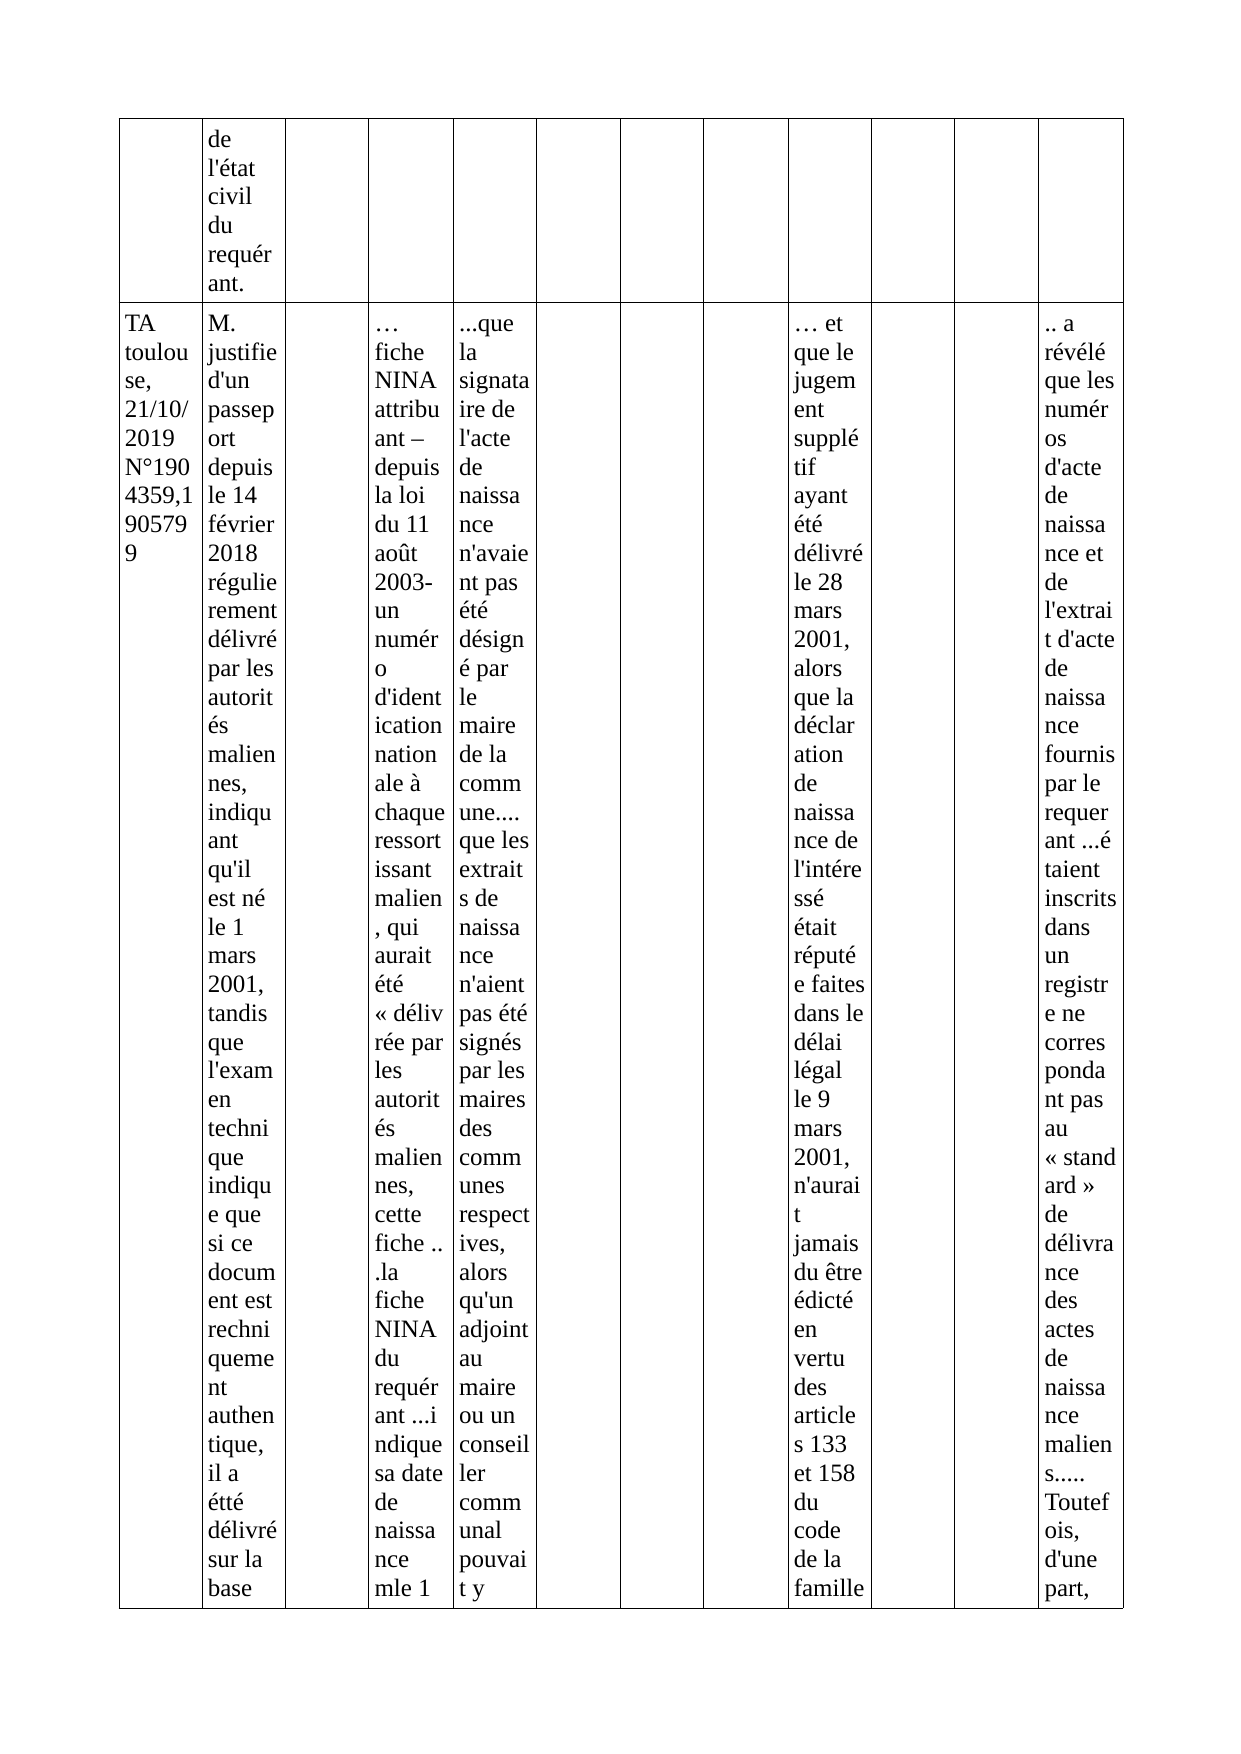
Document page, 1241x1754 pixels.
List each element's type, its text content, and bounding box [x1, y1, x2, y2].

table_cell [872, 119, 954, 302]
table_cell [621, 303, 703, 1607]
table_cell [704, 303, 788, 1607]
table_cell [369, 119, 453, 302]
table_cell … et que le jugement supplétif ayant été délivré le 28 mars 2001, alors que la déclaration de naissance de l'intéressé était réputée faites dans le délai légal le 9 mars 2001, n'aurait jamais du être édicté en vertu des articles 133 et 158 du code de la famille [789, 303, 871, 1607]
table_cell [704, 119, 788, 302]
table_cell .. a révélé que les numéros d'acte de naissance et de l'extrait d'acte de naissance fournis par le requerant ...étaient inscrits dans un registre ne correspondant pas au « standard » de délivrance des actes de naissance maliens..... Toutefois, d'une part, [1039, 303, 1123, 1607]
table_cell [286, 119, 368, 302]
table_cell [621, 119, 703, 302]
table_cell [537, 303, 620, 1607]
table_cell [1039, 119, 1123, 302]
table_cell M. justifie d'un passeport depuis le 14 février 2018 régulierement délivré par les autorités maliennes, indiquant qu'il est né le 1 mars 2001, tandis que l'examen technique indique que si ce document est rechniquement authentique, il a étté délivré sur la base [203, 303, 285, 1607]
table_cell TA toulouse, 21/10/2019 N°1904359,1905799 [120, 303, 202, 1607]
table_cell [955, 303, 1038, 1607]
table_cell [120, 119, 202, 302]
table_cell [454, 119, 536, 302]
table_cell [286, 303, 368, 1607]
table_cell [789, 119, 871, 302]
table_cell de l'état civil du requérant. [203, 119, 285, 302]
table_cell [955, 119, 1038, 302]
table_cell [537, 119, 620, 302]
table_cell ...que la signataire de l'acte de naissance n'avaient pas été désigné par le maire de la commune.... que les extraits de naissance n'aient pas été signés par les maires des communes respectives, alors qu'un adjoint au maire ou un conseiller communal pouvait y [454, 303, 536, 1607]
table_cell … fiche NINA attribuant – depuis la loi du 11 août 2003- un numéro d'identication nationale à chaque ressortissant malien, qui aurait été « délivrée par les autorités maliennes, cette fiche ...la fiche NINA du requérant ...indique sa date de naissance mle 1 [369, 303, 453, 1607]
table_cell [872, 303, 954, 1607]
